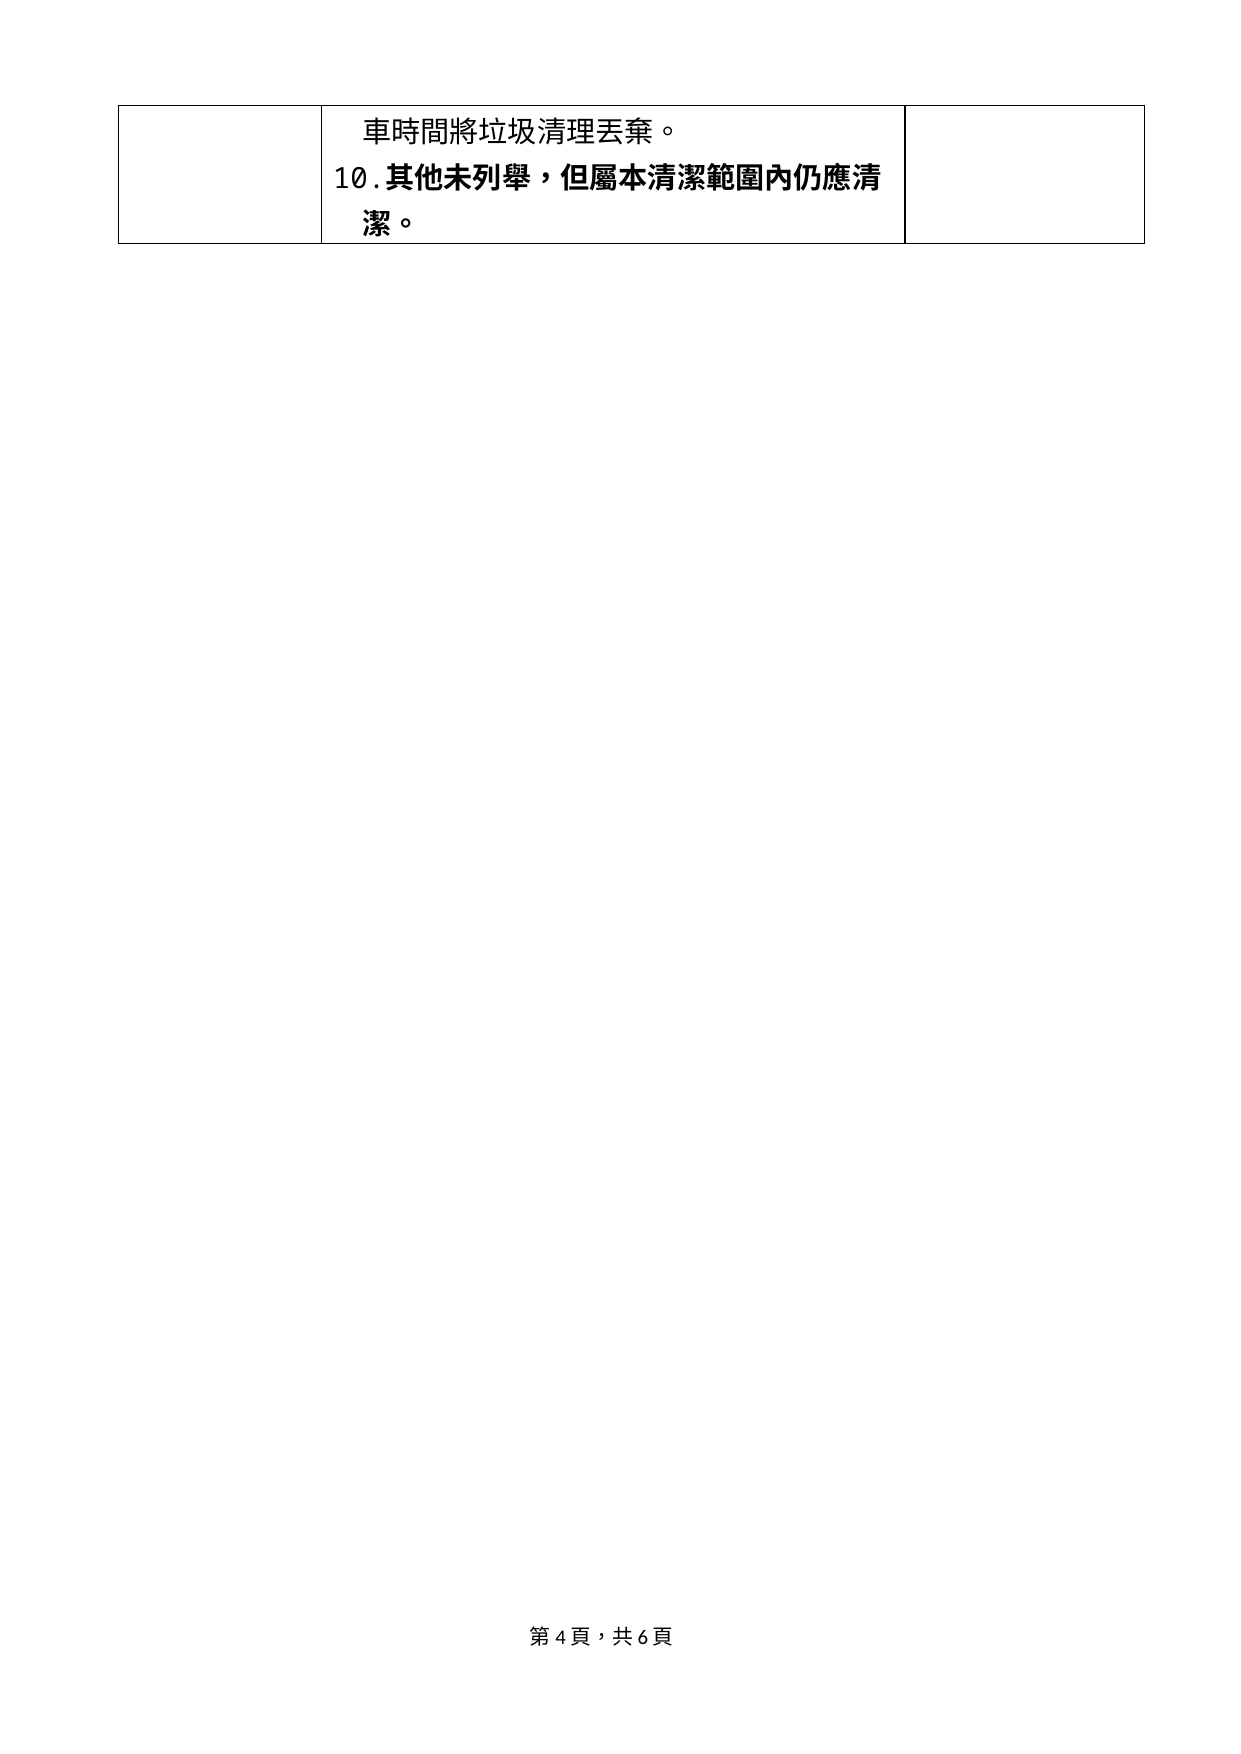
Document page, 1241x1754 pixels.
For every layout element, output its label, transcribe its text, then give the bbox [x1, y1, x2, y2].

table_cell 車時間將垃圾清理丟棄。 10.其他未列舉，但屬本清潔範圍內仍應清潔。 [322, 106, 904, 243]
table_cell [119, 106, 321, 243]
table_cell [906, 106, 1144, 243]
